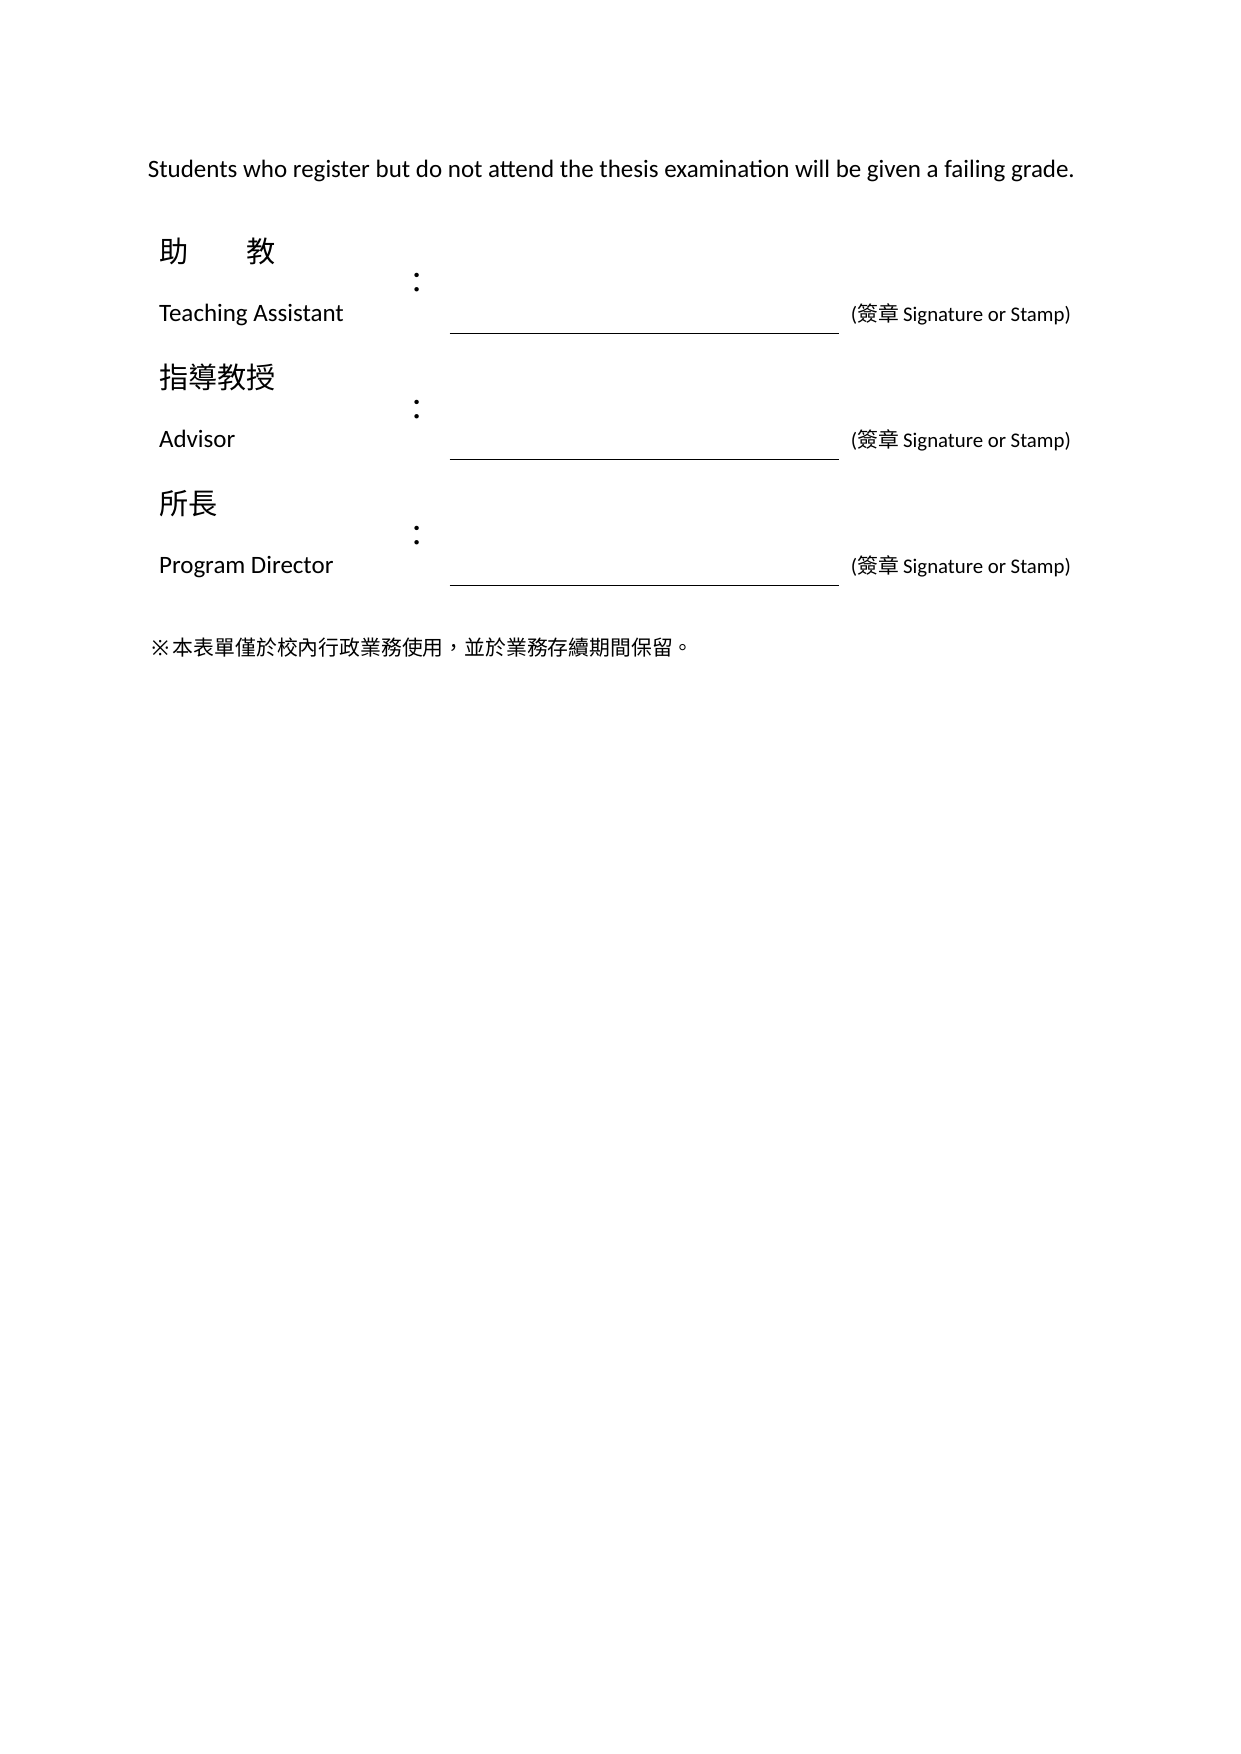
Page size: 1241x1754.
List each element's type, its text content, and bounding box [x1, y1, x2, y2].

table_cell [450, 334, 839, 459]
table_cell [450, 460, 839, 585]
table_cell ： [391, 333, 449, 459]
table_cell 所長 Program Director [148, 459, 391, 585]
text ※本表單僅於校內行政業務使用，並於業務存續期間保留。 [148, 605, 1092, 668]
table_cell 指導教授 Advisor [148, 333, 391, 459]
table_header (簽章Signature or Stamp) [839, 208, 1092, 333]
table_cell (簽章Signature or Stamp) [839, 459, 1092, 585]
table_header [450, 208, 839, 333]
text Students who register but do not attend the thesis examination will be given a failing grade. [148, 127, 1092, 189]
table_header ： [391, 208, 449, 333]
table_cell (簽章Signature or Stamp) [839, 333, 1092, 459]
table_header 助 教 Teaching Assistant [148, 208, 391, 333]
table_cell ： [391, 459, 449, 585]
